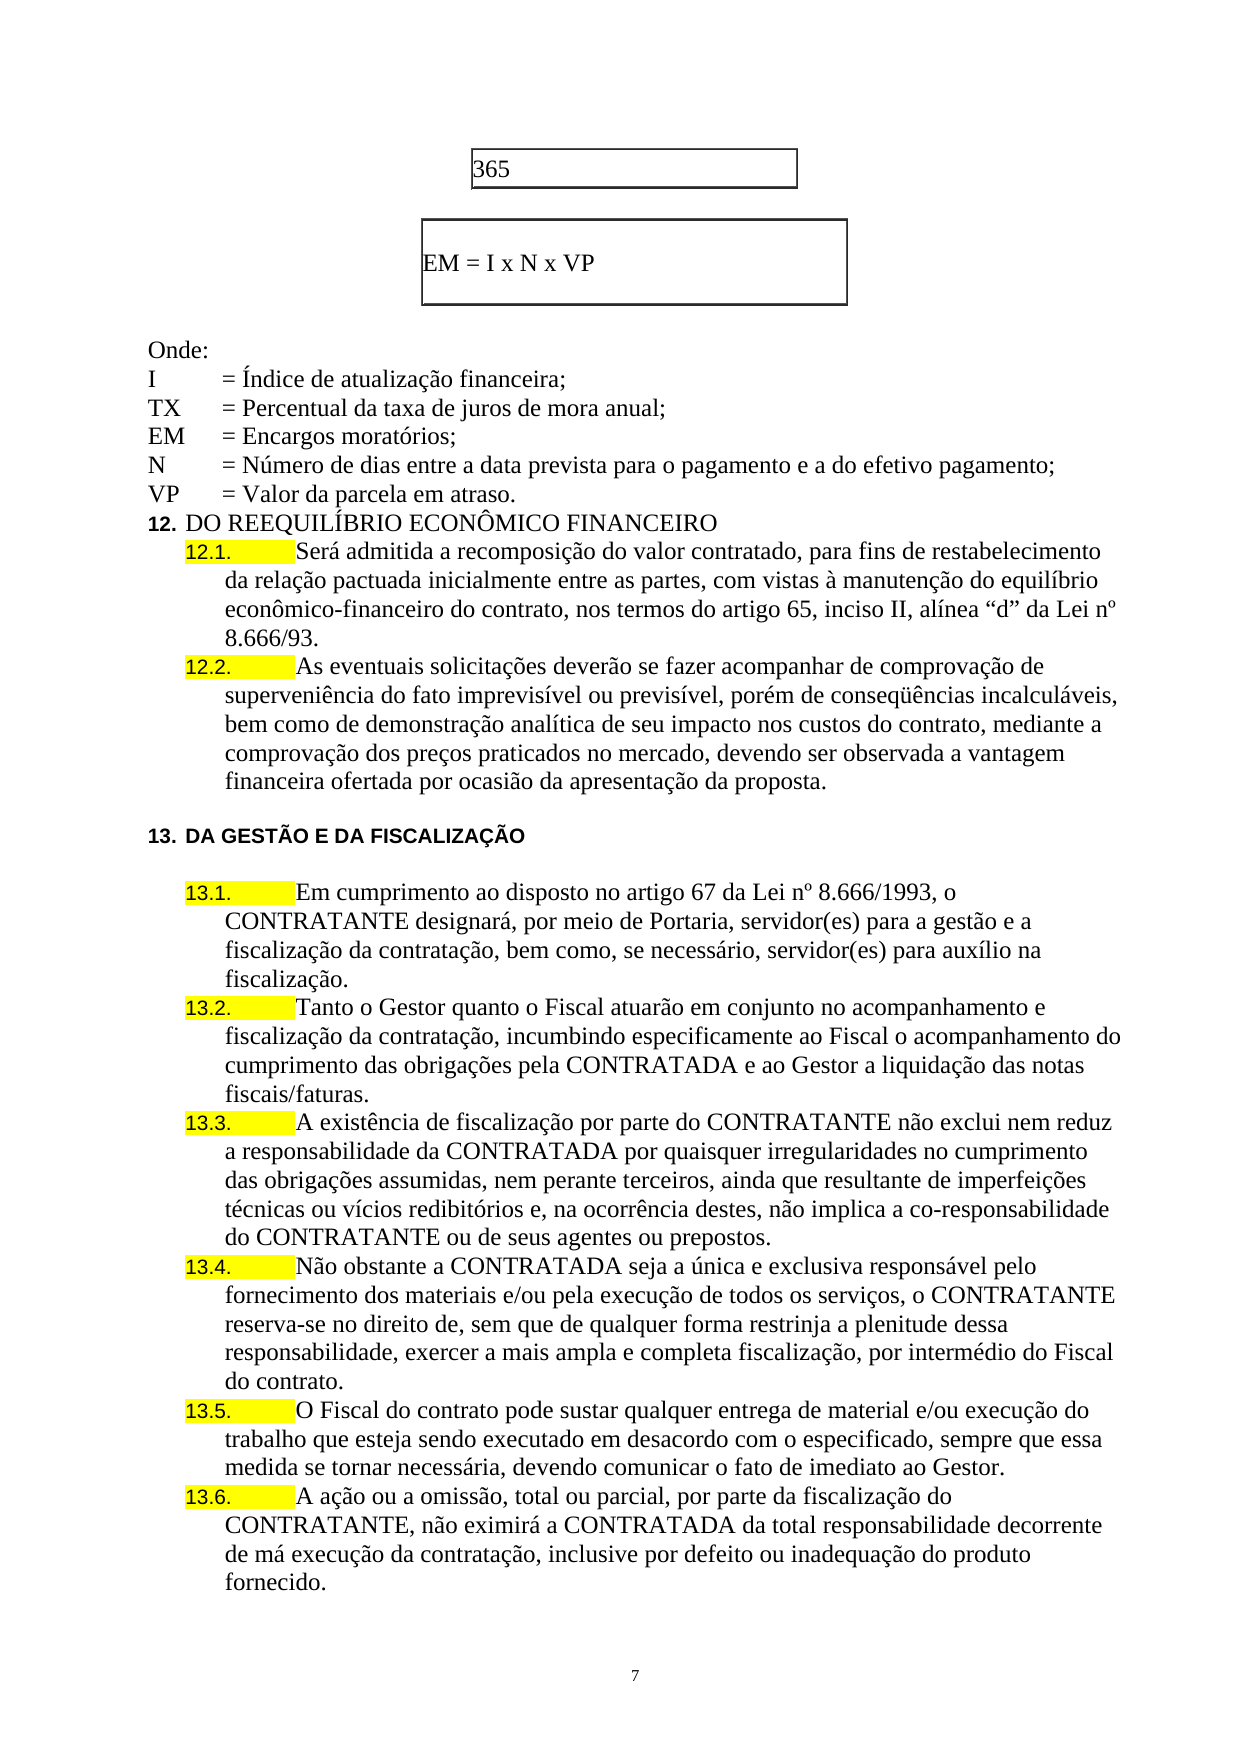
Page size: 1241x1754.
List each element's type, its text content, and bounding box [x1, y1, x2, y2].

list Tanto o Gestor quanto o Fiscal atuarão em conjunto no acompanhamento e fiscalização da contratação, incumbindo especificamente ao Fiscal o acompanhamento do cumprimento das obrigações pela CONTRATADA e ao Gestor a liquidação das notas fiscais/faturas. [185, 992, 1122, 1107]
text I = Índice de atualização financeira; [148, 364, 1122, 393]
table_header 365 [474, 151, 796, 186]
list A existência de fiscalização por parte do CONTRATANTE não exclui nem reduz a responsabilidade da CONTRATADA por quaisquer irregularidades no cumprimento das obrigações assumidas, nem perante terceiros, ainda que resultante de imperfeições técnicas ou vícios redibitórios e, na ocorrência destes, não implica a co-responsabilidade do CONTRATANTE ou de seus agentes ou prepostos. [185, 1107, 1122, 1251]
list Não obstante a CONTRATADA seja a única e exclusiva responsável pelo fornecimento dos materiais e/ou pela execução de todos os serviços, o CONTRATANTE reserva-se no direito de, sem que de qualquer forma restrinja a plenitude dessa responsabilidade, exercer a mais ampla e completa fiscalização, por intermédio do Fiscal do contrato. [185, 1251, 1122, 1395]
list DO REEQUILÍBRIO ECONÔMICO FINANCEIRO [148, 508, 1122, 536]
subtitle DA GESTÃO E DA FISCALIZAÇÃO [148, 824, 1122, 848]
list O Fiscal do contrato pode sustar qualquer entrega de material e/ou execução do trabalho que esteja sendo executado em desacordo com o especificado, sempre que essa medida se tornar necessária, devendo comunicar o fato de imediato ao Gestor. [185, 1395, 1122, 1481]
list A ação ou a omissão, total ou parcial, por parte da fiscalização do CONTRATANTE, não eximirá a CONTRATADA da total responsabilidade decorrente de má execução da contratação, inclusive por defeito ou inadequação do produto fornecido. [185, 1481, 1122, 1596]
text TX = Percentual da taxa de juros de mora anual; [148, 393, 1122, 421]
text N = Número de dias entre a data prevista para o pagamento e a do efetivo pagamento; [148, 450, 1122, 479]
text VP = Valor da parcela em atraso. [148, 479, 1122, 508]
table_header EM = I x N x VP [424, 222, 846, 303]
list Em cumprimento ao disposto no artigo 67 da Lei nº 8.666/1993, o CONTRATANTE designará, por meio de Portaria, servidor(es) para a gestão e a fiscalização da contratação, bem como, se necessário, servidor(es) para auxílio na fiscalização. [185, 877, 1122, 992]
list Será admitida a recomposição do valor contratado, para fins de restabelecimento da relação pactuada inicialmente entre as partes, com vistas à manutenção do equilíbrio econômico-financeiro do contrato, nos termos do artigo 65, inciso II, alínea “d” da Lei nº 8.666/93. [185, 536, 1122, 651]
text EM = Encargos moratórios; [148, 421, 1122, 450]
list As eventuais solicitações deverão se fazer acompanhar de comprovação de superveniência do fato imprevisível ou previsível, porém de conseqüências incalculáveis, bem como de demonstração analítica de seu impacto nos custos do contrato, mediante a comprovação dos preços praticados no mercado, devendo ser observada a vantagem financeira ofertada por ocasião da apresentação da proposta. [185, 651, 1122, 795]
text Onde: [148, 335, 1122, 364]
